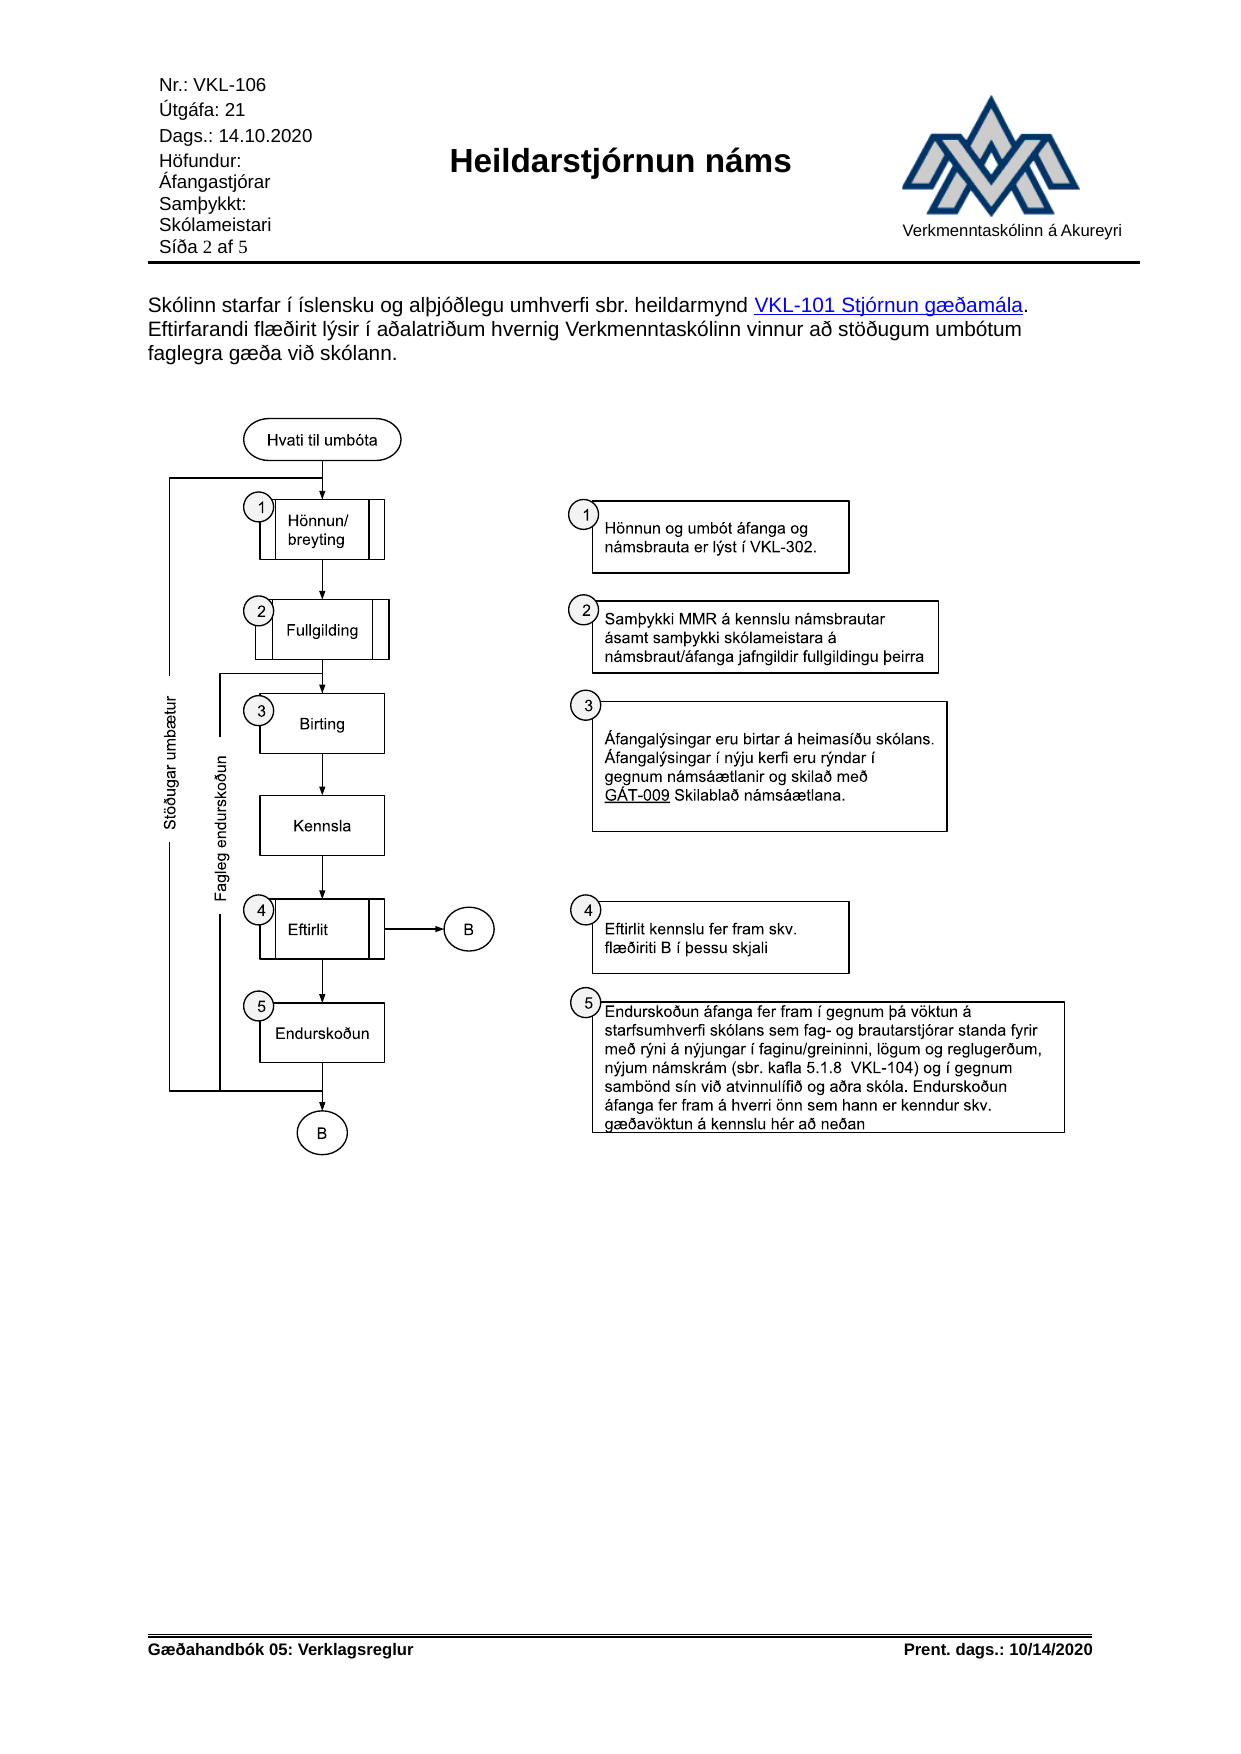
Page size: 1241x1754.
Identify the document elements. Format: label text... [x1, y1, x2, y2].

text Skólinn starfar í íslensku og alþjóðlegu umhverfi sbr. heildarmynd VKL-101 Stjórnun gæðamála. Eftirfarandi flæðirit lýsir í aðalatriðum hvernig Verkmenntaskólinn vinnur að stöðugum umbótum faglegra gæða við skólann. [148, 293, 1092, 365]
